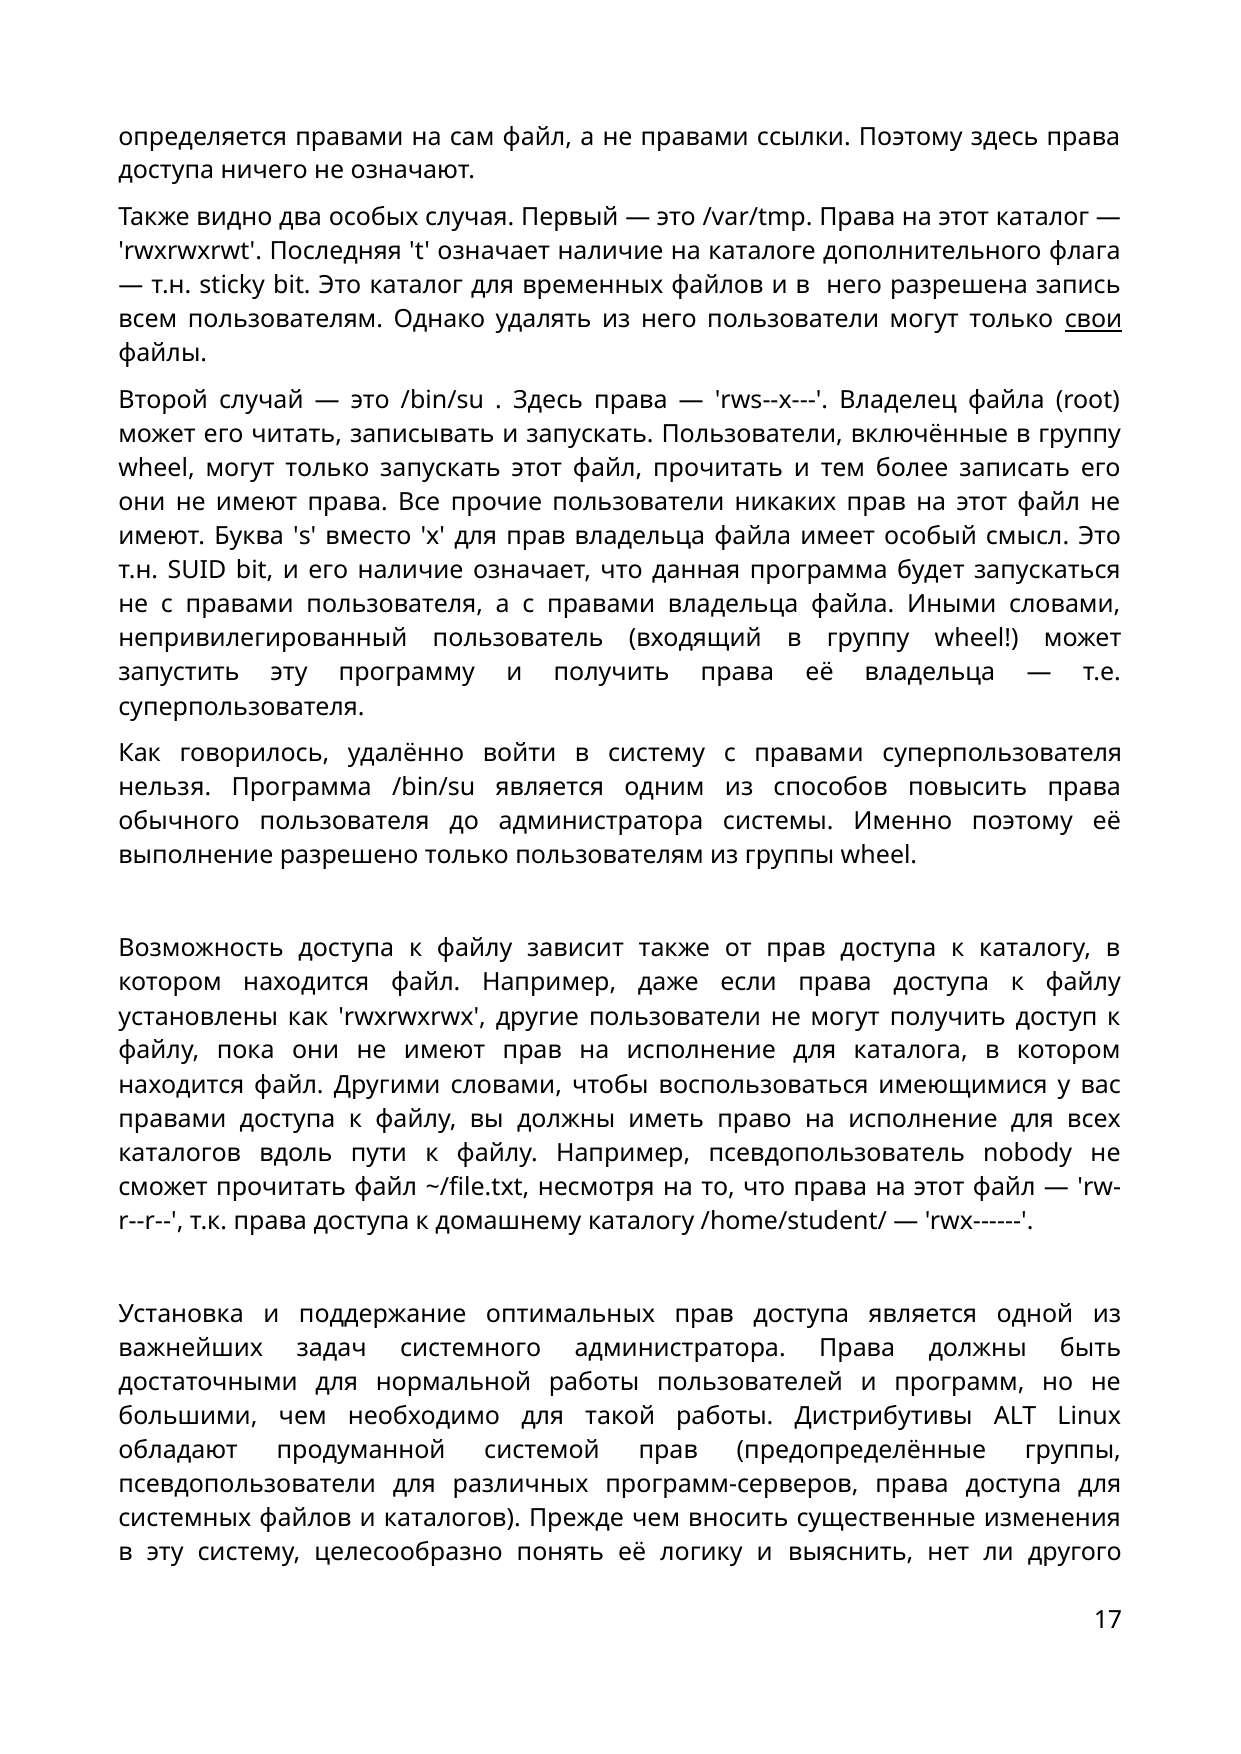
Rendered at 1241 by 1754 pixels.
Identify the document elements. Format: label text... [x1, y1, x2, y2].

text Второй случай — это /bin/su . Здесь права — 'rws--x---'. Владелец файла (root) может его читать, записывать и запускать. Пользователи, включённые в группу wheel, могут только запускать этот файл, прочитать и тем более записать его они не имеют права. Все прочие пользователи никаких прав на этот файл не имеют. Буква 's' вместо 'x' для прав владельца файла имеет особый смысл. Это т.н. SUID bit, и его наличие означает, что данная программа будет запускаться не с правами пользователя, а с правами владельца файла. Иными словами, непривилегированный пользователь (входящий в группу wheel!) может запустить эту программу и получить права её владельца — т.е. суперпользователя. [118, 382, 1122, 722]
text определяется правами на сам файл, а не правами ссылки. Поэтому здесь права доступа ничего не означают. [118, 118, 1122, 186]
text Установка и поддержание оптимальных прав доступа является одной из важнейших задач системного администратора. Права должны быть достаточными для нормальной работы пользователей и программ, но не большими, чем необходимо для такой работы. Дистрибутивы ALT Linux обладают продуманной системой прав (предопределённые группы, псевдопользователи для различных программ-серверов, права доступа для системных файлов и каталогов). Прежде чем вносить существенные изменения в эту систему, целесообразно понять её логику и выяснить, нет ли другого [118, 1296, 1122, 1568]
text Также видно два особых случая. Первый — это /var/tmp. Права на этот каталог — 'rwxrwxrwt'. Последняя 't' означает наличие на каталоге дополнительного флага — т.н. sticky bit. Это каталог для временных файлов и в него разрешена запись всем пользователям. Однако удалять из него пользователи могут только свои файлы. [118, 199, 1122, 369]
text Возможность доступа к файлу зависит также от прав доступа к каталогу, в котором находится файл. Например, даже если права доступа к файлу установлены как 'rwxrwxrwx', другие пользователи не могут получить доступ к файлу, пока они не имеют прав на исполнение для каталога, в котором находится файл. Другими словами, чтобы воспользоваться имеющимися у вас правами доступа к файлу, вы должны иметь право на исполнение для всех каталогов вдоль пути к файлу. Например, псевдопользователь nobody не сможет прочитать файл ~/file.txt, несмотря на то, что права на этот файл — 'rw-r--r--', т.к. права доступа к домашнему каталогу /home/student/ — 'rwx------'. [118, 930, 1122, 1237]
text Как говорилось, удалённо войти в систему с правами суперпользователя нельзя. Программа /bin/su является одним из способов повысить права обычного пользователя до администратора системы. Именно поэтому её выполнение разрешено только пользователям из группы wheel. [118, 735, 1122, 871]
